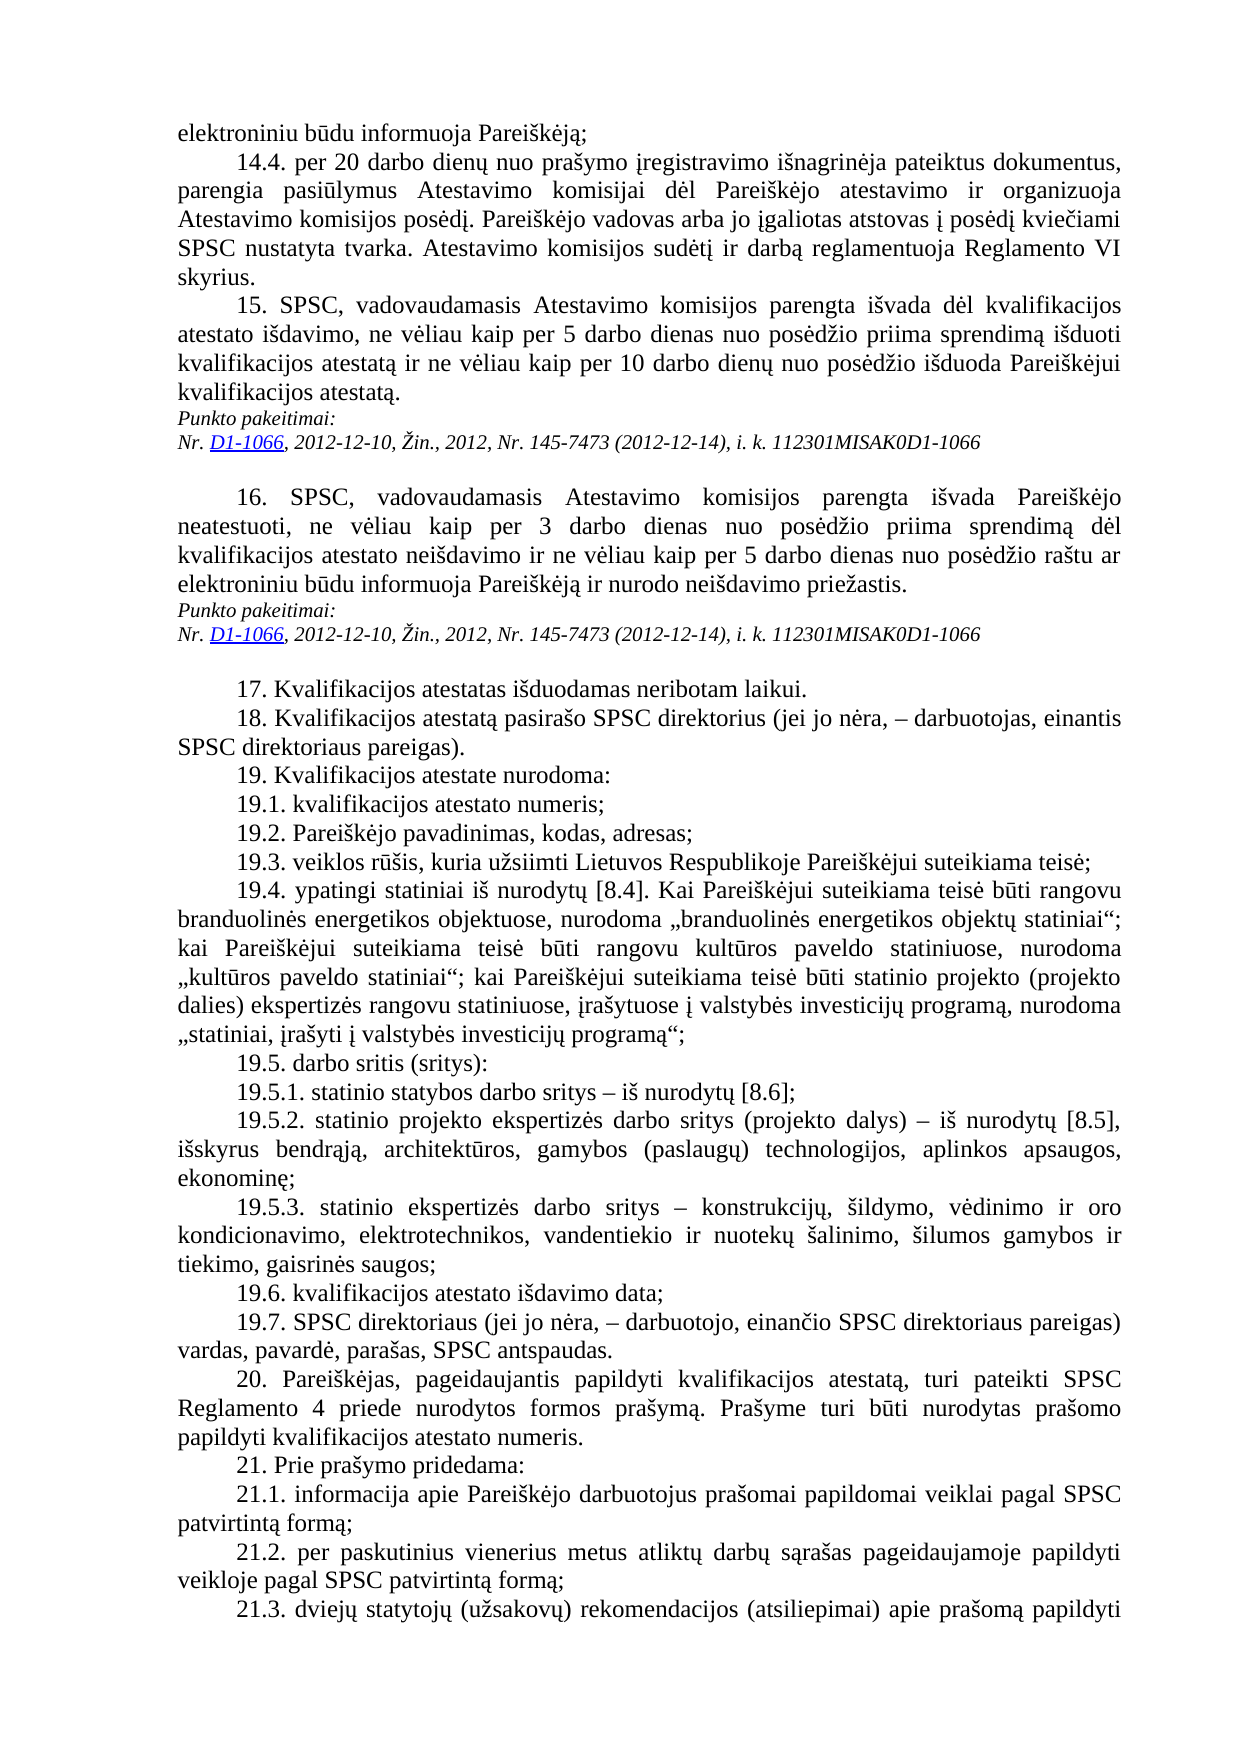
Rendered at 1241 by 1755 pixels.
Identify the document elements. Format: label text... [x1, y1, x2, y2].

text Punkto pakeitimai: [177, 597, 1122, 622]
text 21.1. informacija apie Pareiškėjo darbuotojus prašomai papildomai veiklai pagal SPSC patvirtintą formą; [177, 1479, 1122, 1537]
text 20. Pareiškėjas, pageidaujantis papildyti kvalifikacijos atestatą, turi pateikti SPSC Reglamento 4 priede nurodytos formos prašymą. Prašyme turi būti nurodytas prašomo papildyti kvalifikacijos atestato numeris. [177, 1364, 1122, 1451]
text elektroniniu būdu informuoja Pareiškėją; [177, 118, 1122, 147]
text 19.1. kvalifikacijos atestato numeris; [177, 789, 1122, 818]
text 14.4. per 20 darbo dienų nuo prašymo įregistravimo išnagrinėja pateiktus dokumentus, parengia pasiūlymus Atestavimo komisijai dėl Pareiškėjo atestavimo ir organizuoja Atestavimo komisijos posėdį. Pareiškėjo vadovas arba jo įgaliotas atstovas į posėdį kviečiami SPSC nustatyta tvarka. Atestavimo komisijos sudėtį ir darbą reglamentuoja Reglamento VI skyrius. [177, 147, 1122, 291]
text 19.7. SPSC direktoriaus (jei jo nėra, – darbuotojo, einančio SPSC direktoriaus pareigas) vardas, pavardė, parašas, SPSC antspaudas. [177, 1307, 1122, 1364]
text Nr. D1-1066, 2012-12-10, Žin., 2012, Nr. 145-7473 (2012-12-14), i. k. 112301MISAK0D1-1066 [177, 430, 1122, 454]
text 19.5.2. statinio projekto ekspertizės darbo sritys (projekto dalys) – iš nurodytų [8.5], išskyrus bendrąją, architektūros, gamybos (paslaugų) technologijos, aplinkos apsaugos, ekonominę; [177, 1106, 1122, 1192]
text 19.5.3. statinio ekspertizės darbo sritys – konstrukcijų, šildymo, vėdinimo ir oro kondicionavimo, elektrotechnikos, vandentiekio ir nuotekų šalinimo, šilumos gamybos ir tiekimo, gaisrinės saugos; [177, 1192, 1122, 1278]
text 16. SPSC, vadovaudamasis Atestavimo komisijos parengta išvada Pareiškėjo neatestuoti, ne vėliau kaip per 3 darbo dienas nuo posėdžio priima sprendimą dėl kvalifikacijos atestato neišdavimo ir ne vėliau kaip per 5 darbo dienas nuo posėdžio raštu ar elektroniniu būdu informuoja Pareiškėją ir nurodo neišdavimo priežastis. [177, 482, 1122, 597]
text 21. Prie prašymo pridedama: [177, 1451, 1122, 1479]
text Punkto pakeitimai: [177, 406, 1122, 430]
text 21.3. dviejų statytojų (užsakovų) rekomendacijos (atsiliepimai) apie prašomą papildyti [177, 1594, 1122, 1623]
text 19.2. Pareiškėjo pavadinimas, kodas, adresas; [177, 818, 1122, 847]
text 19.3. veiklos rūšis, kuria užsiimti Lietuvos Respublikoje Pareiškėjui suteikiama teisė; [177, 847, 1122, 876]
text 17. Kvalifikacijos atestatas išduodamas neribotam laikui. [177, 674, 1122, 703]
text 19. Kvalifikacijos atestate nurodoma: [177, 761, 1122, 789]
text 19.4. ypatingi statiniai iš nurodytų [8.4]. Kai Pareiškėjui suteikiama teisė būti rangovu branduolinės energetikos objektuose, nurodoma „branduolinės energetikos objektų statiniai“; kai Pareiškėjui suteikiama teisė būti rangovu kultūros paveldo statiniuose, nurodoma „kultūros paveldo statiniai“; kai Pareiškėjui suteikiama teisė būti statinio projekto (projekto dalies) ekspertizės rangovu statiniuose, įrašytuose į valstybės investicijų programą, nurodoma „statiniai, įrašyti į valstybės investicijų programą“; [177, 876, 1122, 1048]
text 19.6. kvalifikacijos atestato išdavimo data; [177, 1278, 1122, 1307]
text 21.2. per paskutinius vienerius metus atliktų darbų sąrašas pageidaujamoje papildyti veikloje pagal SPSC patvirtintą formą; [177, 1537, 1122, 1594]
text 19.5.1. statinio statybos darbo sritys – iš nurodytų [8.6]; [177, 1077, 1122, 1106]
text 15. SPSC, vadovaudamasis Atestavimo komisijos parengta išvada dėl kvalifikacijos atestato išdavimo, ne vėliau kaip per 5 darbo dienas nuo posėdžio priima sprendimą išduoti kvalifikacijos atestatą ir ne vėliau kaip per 10 darbo dienų nuo posėdžio išduoda Pareiškėjui kvalifikacijos atestatą. [177, 291, 1122, 406]
text 18. Kvalifikacijos atestatą pasirašo SPSC direktorius (jei jo nėra, – darbuotojas, einantis SPSC direktoriaus pareigas). [177, 703, 1122, 761]
text Nr. D1-1066, 2012-12-10, Žin., 2012, Nr. 145-7473 (2012-12-14), i. k. 112301MISAK0D1-1066 [177, 622, 1122, 646]
text 19.5. darbo sritis (sritys): [177, 1048, 1122, 1077]
